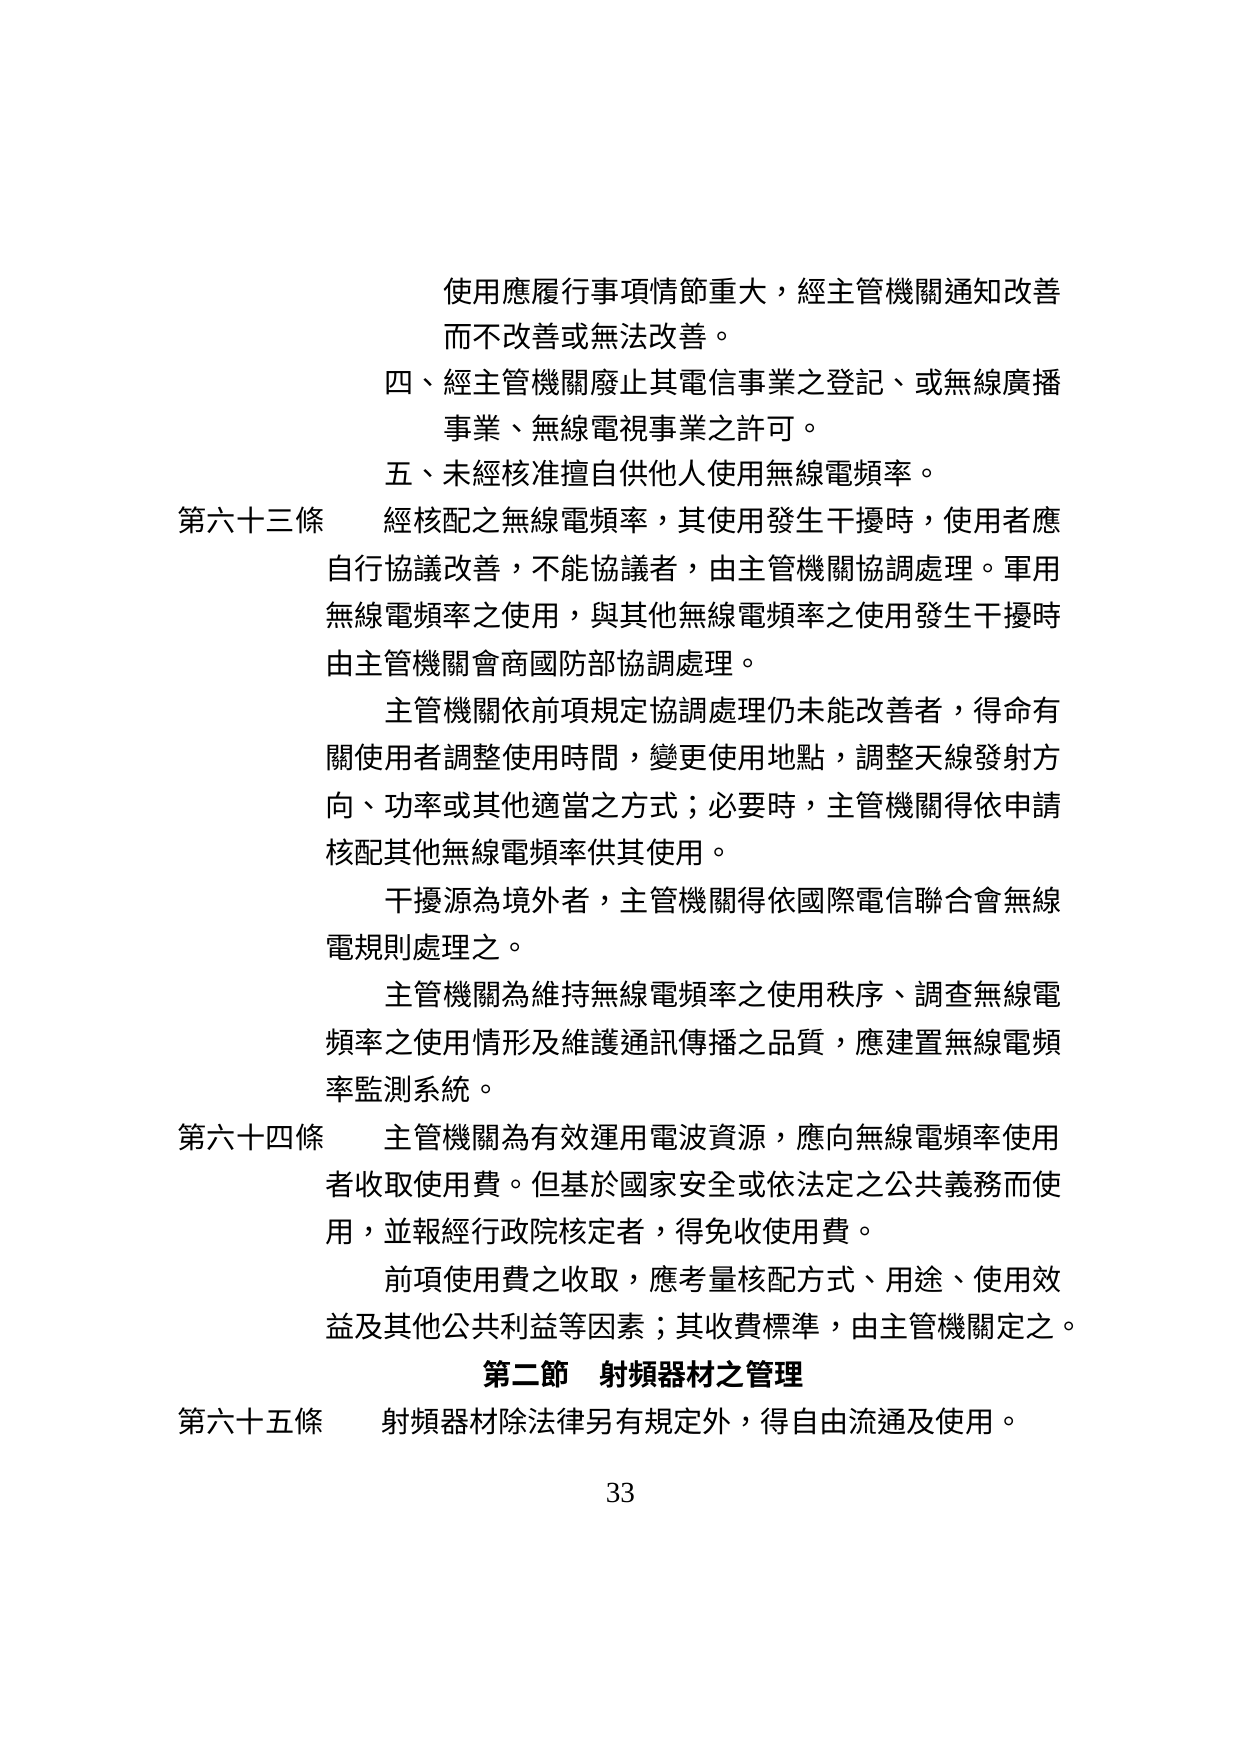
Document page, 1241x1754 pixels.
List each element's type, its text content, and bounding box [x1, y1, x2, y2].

text 四、經主管機關廢止其電信事業之登記、或無線廣播事業、無線電視事業之許可。 [384, 357, 1063, 448]
text 干擾源為境外者，主管機關得依國際電信聯合會無線電規則處理之。 [325, 873, 1063, 968]
text 五、未經核准擅自供他人使用無線電頻率。 [384, 448, 1063, 494]
text 主管機關依前項規定協調處理仍未能改善者，得命有關使用者調整使用時間，變更使用地點，調整天線發射方向、功率或其他適當之方式；必要時，主管機關得依申請，核配其他無線電頻率供其使用。 [325, 683, 1063, 873]
text 第六十三條 經核配之無線電頻率，其使用發生干擾時，使用者應自行協議改善，不能協議者，由主管機關協調處理。軍用無線電頻率之使用，與其他無線電頻率之使用發生干擾時，由主管機關會商國防部協調處理。 [177, 494, 1063, 683]
text 第六十四條 主管機關為有效運用電波資源，應向無線電頻率使用者收取使用費。但基於國家安全或依法定之公共義務而使用，並報經行政院核定者，得免收使用費。 [177, 1110, 1063, 1252]
text 第二節 射頻器材之管理 [482, 1347, 1063, 1394]
text 使用應履行事項情節重大，經主管機關通知改善而不改善或無法改善。 [384, 266, 1063, 357]
text 第六十五條 射頻器材除法律另有規定外，得自由流通及使用。 [177, 1394, 1063, 1442]
text 前項使用費之收取，應考量核配方式、用途、使用效益及其他公共利益等因素；其收費標準，由主管機關定之。 [325, 1252, 1063, 1347]
text 主管機關為維持無線電頻率之使用秩序、調查無線電頻率之使用情形及維護通訊傳播之品質，應建置無線電頻率監測系統。 [325, 968, 1063, 1110]
